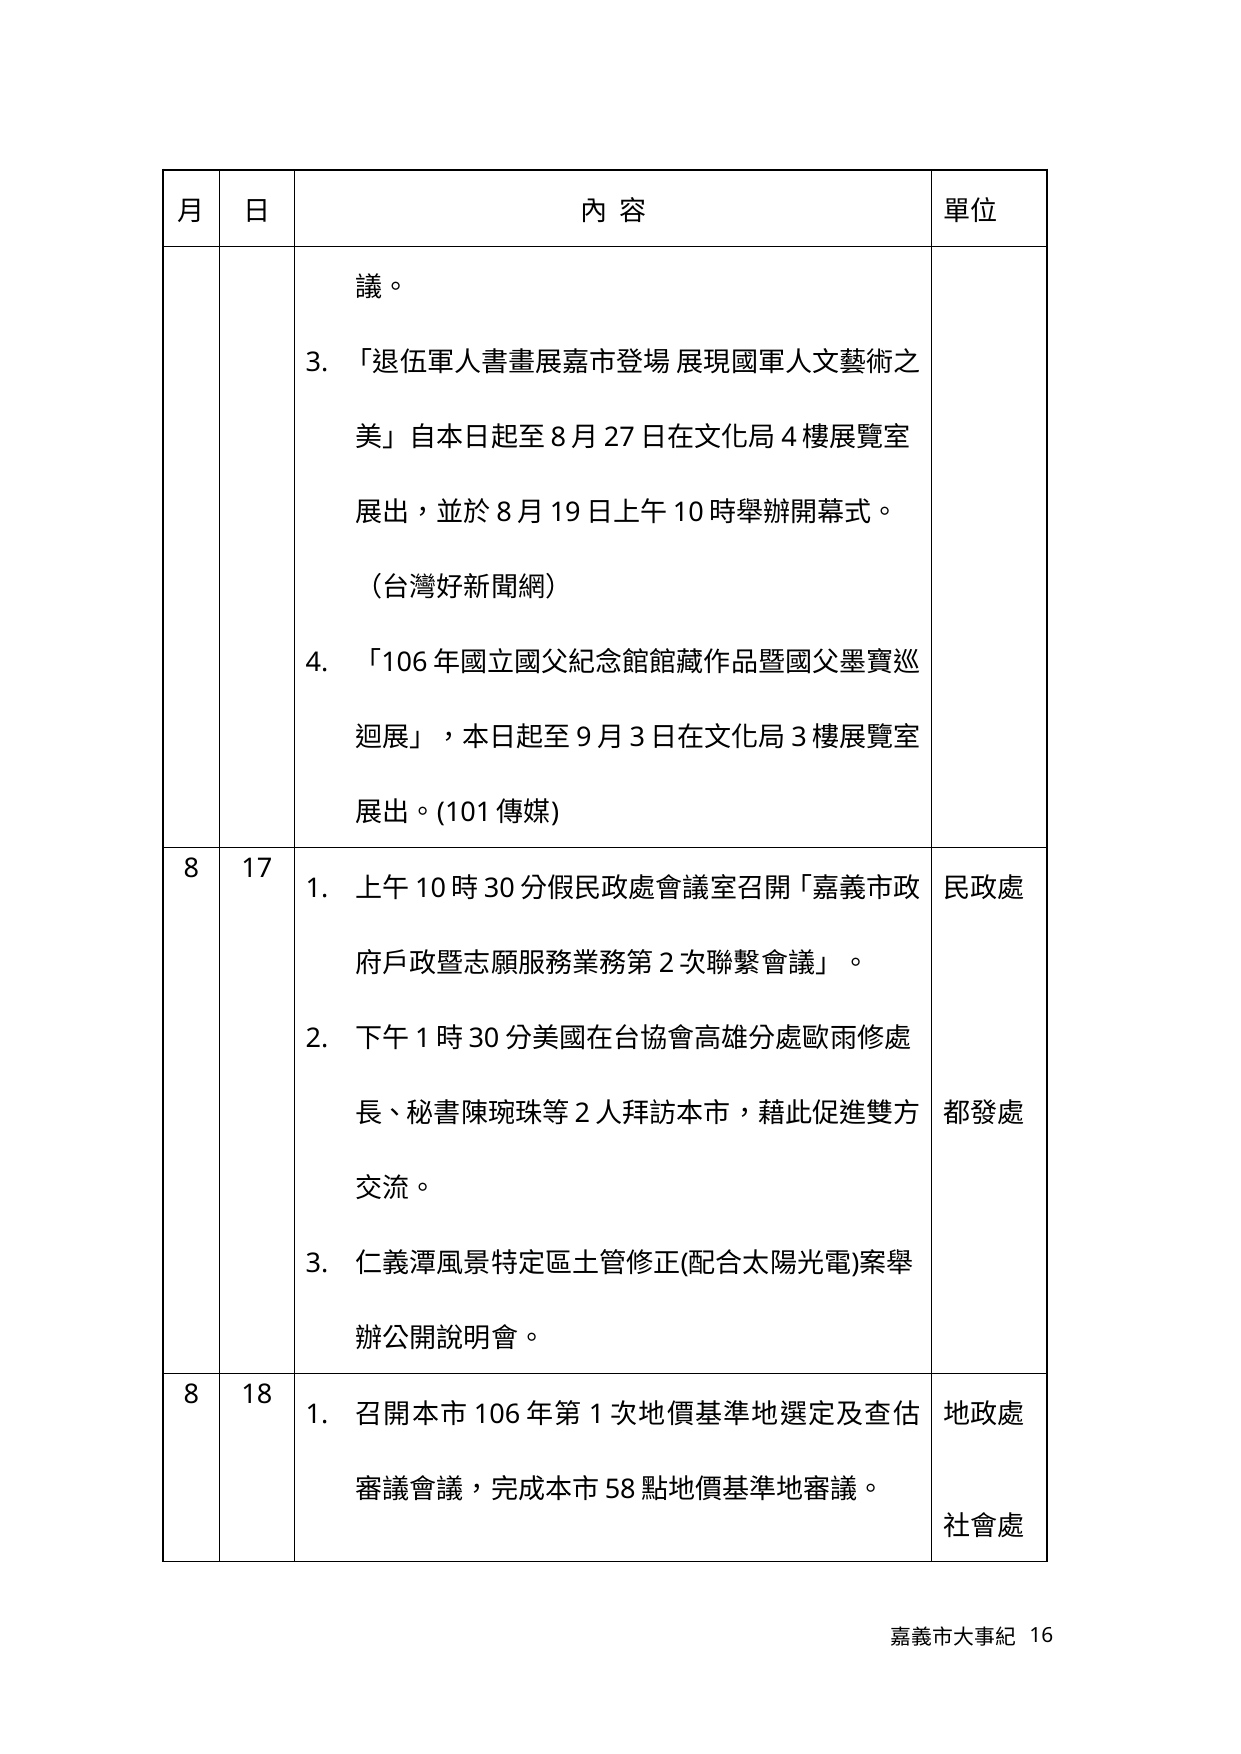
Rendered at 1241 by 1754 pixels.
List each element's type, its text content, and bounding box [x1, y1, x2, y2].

table_cell 召開本市106年第1次地價基準地選定及查估審議會議，完成本市58點地價基準地審議。 長青園辦理「愛在2017古早味園遊會暨祖孫運動會」，在暖身操後登場，祖孫合力過五關斬六將，並開心參加古早味園遊會，園遊會既有15個攤位。 [295, 1374, 931, 1561]
table_cell [164, 247, 219, 847]
table_cell 民政處 都發處 [932, 848, 1046, 1373]
table_cell 地政處 社會處 [932, 1374, 1046, 1561]
table_cell 8 [164, 1374, 219, 1561]
table_cell 於民政處會議室辦理阮氏七「歸化國籍者基本語言能力及權利義務基本常識測試」作業。 下午2時假民政處會議室召開本府辦理「106年役路相伴─南區縣市袍澤情深座談活動」協調會議。 「退伍軍人書畫展嘉市登場 展現國軍人文藝術之美」自本日起至8月27日在文化局4樓展覽室展出，並於8月19日上午10時舉辦開幕式。（台灣好新聞網） 「106年國立國父紀念館館藏作品暨國父墨寶巡迴展」，本日起至9月3日在文化局3樓展覽室展出。(101傳媒) [295, 247, 931, 847]
table_header 內 容 [295, 171, 931, 246]
table_cell 8 [164, 848, 219, 1373]
table_header 單位 [932, 171, 1046, 246]
table_header 日 [220, 171, 294, 246]
table_cell 17 [220, 848, 294, 1373]
table_header 月 [164, 171, 219, 246]
table_cell [932, 247, 1046, 847]
table_cell 上午10時30分假民政處會議室召開「嘉義市政府戶政暨志願服務業務第2次聯繫會議」。 下午1時30分美國在台協會高雄分處歐雨修處長、秘書陳琬珠等2人拜訪本市，藉此促進雙方交流。 仁義潭風景特定區土管修正(配合太陽光電)案舉辦公開說明會。 [295, 848, 931, 1373]
table_cell [220, 247, 294, 847]
table_cell 18 [220, 1374, 294, 1561]
